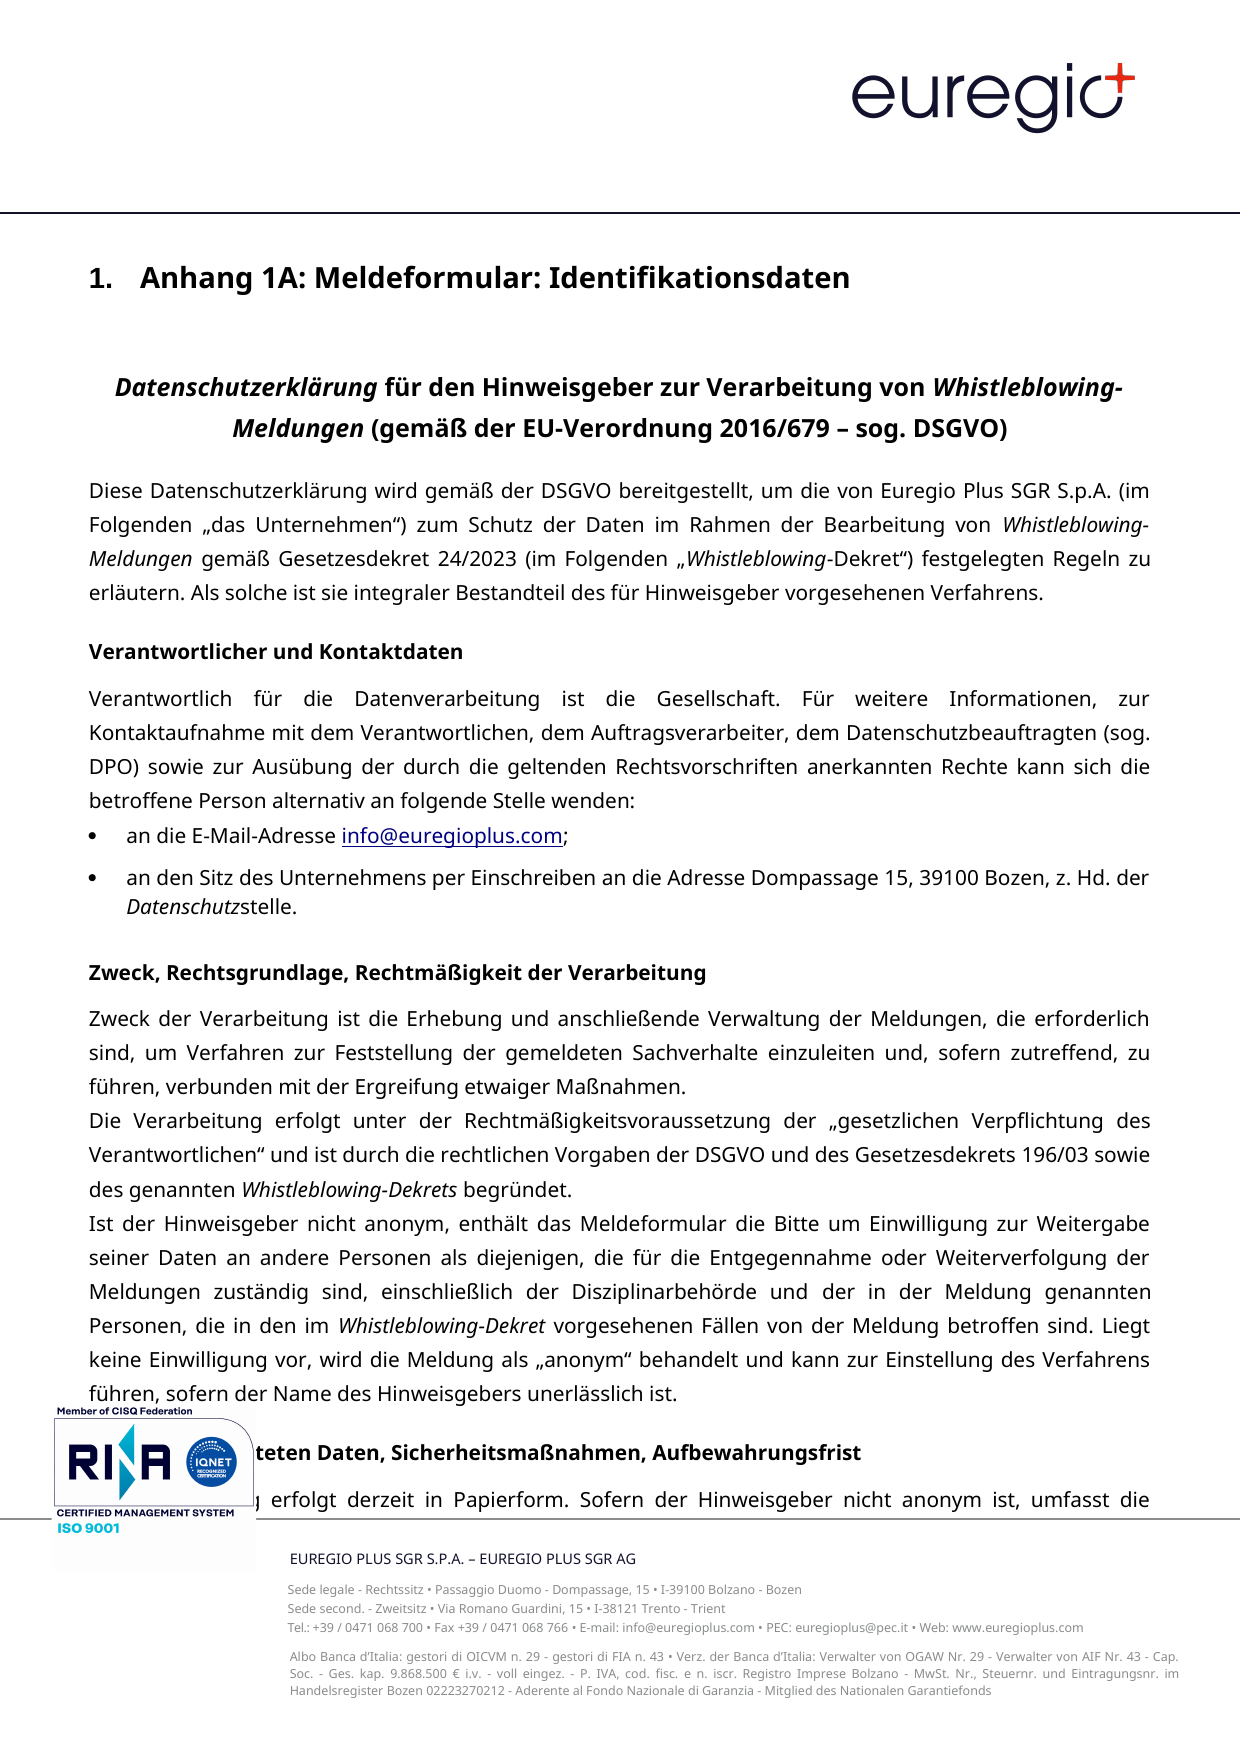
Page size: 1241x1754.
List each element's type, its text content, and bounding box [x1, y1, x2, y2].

text Die Verarbeitung erfolgt derzeit in Papierform. Sofern der Hinweisgeber nicht anonym ist, umfasst die Verarbeitung allgemeine personenbezogene Kontaktdaten des Hinweisgebers, die hauptsächlich auf den Namen zurückzuführen sind, sowie Kontaktdaten, Funktion und berufliche Position. Darüber hinaus werden personenbezogene Informationen verarbeitet, die gegebenenfalls Teil der Meldung sind oder dieser beigefügt wurden und vom Hinweisgeber bereitgestellt wurden. [257, 1485, 1152, 1513]
text Art der verarbeiteten Daten, Sicherheitsmaßnahmen, Aufbewahrungsfrist [257, 1438, 1152, 1467]
text Die Verarbeitung erfolgt unter der Rechtmäßigkeitsvoraussetzung der „gesetzlichen Verpflichtung des Verantwortlichen“ und ist durch die rechtlichen Vorgaben der DSGVO und des Gesetzesdekrets 196/03 sowie des genannten Whistleblowing-Dekrets begründet. [89, 1107, 1152, 1203]
text Datenschutzerklärung für den Hinweisgeber zur Verarbeitung von Whistleblowing-Meldungen (gemäß der EU-Verordnung 2016/679 – sog. DSGVO) [89, 369, 1152, 444]
list an den Sitz des Unternehmens per Einschreiben an die Adresse Dompassage 15, 39100 Bozen, z. Hd. der Datenschutzstelle. [89, 862, 1152, 920]
subtitle Anhang 1A: Meldeformular: Identifikationsdaten [89, 265, 1152, 294]
text Zweck, Rechtsgrundlage, Rechtmäßigkeit der Verarbeitung [89, 958, 1152, 986]
list an die E-Mail-Adresse info@euregioplus.com; [89, 820, 1152, 849]
text Zweck der Verarbeitung ist die Erhebung und anschließende Verwaltung der Meldungen, die erforderlich sind, um Verfahren zur Feststellung der gemeldeten Sachverhalte einzuleiten und, sofern zutreffend, zu führen, verbunden mit der Ergreifung etwaiger Maßnahmen. [89, 1004, 1152, 1101]
text Diese Datenschutzerklärung wird gemäß der DSGVO bereitgestellt, um die von Euregio Plus SGR S.p.A. (im Folgenden „das Unternehmen“) zum Schutz der Daten im Rahmen der Bearbeitung von Whistleblowing-Meldungen gemäß Gesetzesdekret 24/2023 (im Folgenden „Whistleblowing-Dekret“) festgelegten Regeln zu erläutern. Als solche ist sie integraler Bestandteil des für Hinweisgeber vorgesehenen Verfahrens. [89, 476, 1152, 607]
text Verantwortlicher und Kontaktdaten [89, 637, 1152, 666]
text Ist der Hinweisgeber nicht anonym, enthält das Meldeformular die Bitte um Einwilligung zur Weitergabe seiner Daten an andere Personen als diejenigen, die für die Entgegennahme oder Weiterverfolgung der Meldungen zuständig sind, einschließlich der Disziplinarbehörde und der in der Meldung genannten Personen, die in den im Whistleblowing-Dekret vorgesehenen Fällen von der Meldung betroffen sind. Liegt keine Einwilligung vor, wird die Meldung als „anonym“ behandelt und kann zur Einstellung des Verfahrens führen, sofern der Name des Hinweisgebers unerlässlich ist. [89, 1209, 1152, 1407]
text Verantwortlich für die Datenverarbeitung ist die Gesellschaft. Für weitere Informationen, zur Kontaktaufnahme mit dem Verantwortlichen, dem Auftragsverarbeiter, dem Datenschutzbeauftragten (sog. DPO) sowie zur Ausübung der durch die geltenden Rechtsvorschriften anerkannten Rechte kann sich die betroffene Person alternativ an folgende Stelle wenden: [89, 684, 1152, 815]
